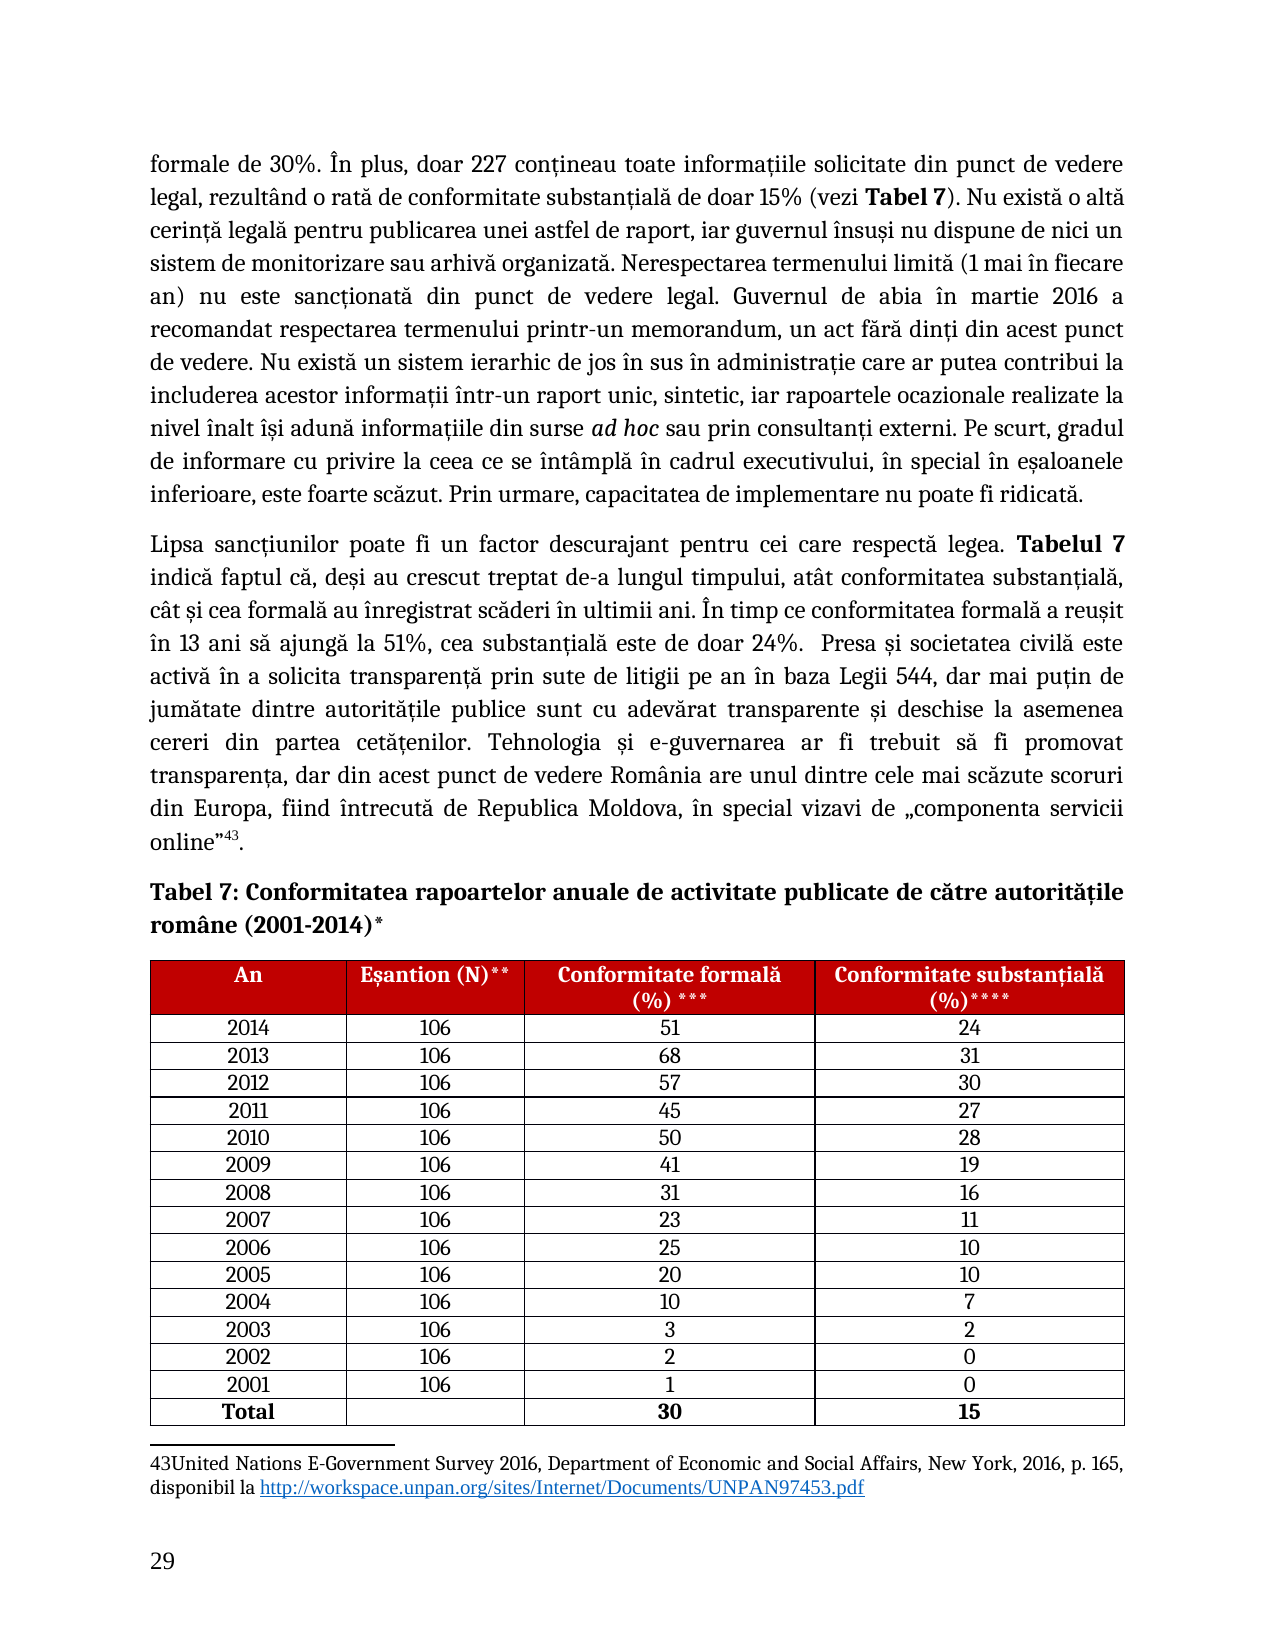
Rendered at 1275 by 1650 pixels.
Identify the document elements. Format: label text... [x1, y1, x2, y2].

table_cell 27 [816, 1098, 1124, 1124]
table_cell 2007 [151, 1207, 346, 1233]
table_cell 10 [816, 1262, 1124, 1288]
table_cell 24 [816, 1015, 1124, 1042]
table_cell 2005 [151, 1262, 346, 1288]
table_cell 106 [347, 1289, 524, 1316]
table_cell 3 [525, 1317, 814, 1343]
table_cell Total [151, 1399, 346, 1425]
table_cell 57 [525, 1070, 814, 1096]
table_cell 10 [525, 1289, 814, 1316]
table_cell 2010 [151, 1125, 346, 1151]
table_cell 2 [816, 1317, 1124, 1343]
table_cell 30 [816, 1070, 1124, 1096]
table_cell 31 [816, 1043, 1124, 1069]
table_cell 2001 [151, 1371, 346, 1398]
table_cell 2 [525, 1344, 814, 1370]
table_cell 50 [525, 1125, 814, 1151]
table_cell 0 [816, 1344, 1124, 1370]
table_cell 106 [347, 1317, 524, 1343]
table_cell 25 [525, 1234, 814, 1261]
table_cell 16 [816, 1180, 1124, 1206]
text formale de 30%. În plus, doar 227 conțineau toate informațiile solicitate din punct de vedere legal, rezultând o rată de conformitate substanțială de doar 15% (vezi Tabel 7). Nu există o altă cerință legală pentru publicarea unei astfel de raport, iar guvernul însuși nu dispune de nici un sistem de monitorizare sau arhivă organizată. Nerespectarea termenului limită (1 mai în fiecare an) nu este sancționată din punct de vedere legal. Guvernul de abia în martie 2016 a recomandat respectarea termenului printr-un memorandum, un act fără dinți din acest punct de vedere. Nu există un sistem ierarhic de jos în sus în administrație care ar putea contribui la includerea acestor informații într-un raport unic, sintetic, iar rapoartele ocazionale realizate la nivel înalt își adună informațiile din surse ad hoc sau prin consultanți externi. Pe scurt, gradul de informare cu privire la ceea ce se întâmplă în cadrul executivului, în special în eșaloanele inferioare, este foarte scăzut. Prin urmare, capacitatea de implementare nu poate fi ridicată. [150, 150, 1125, 509]
table_cell 106 [347, 1152, 524, 1178]
table_cell 30 [525, 1399, 814, 1425]
table_cell 23 [525, 1207, 814, 1233]
table_cell [347, 1399, 524, 1425]
table_cell 10 [816, 1234, 1124, 1261]
table_cell 106 [347, 1234, 524, 1261]
table_cell 2003 [151, 1317, 346, 1343]
table_header Conformitate formală (%) *** [525, 961, 814, 1014]
table_cell 2011 [151, 1098, 346, 1124]
table_cell 1 [525, 1371, 814, 1398]
table_cell 2009 [151, 1152, 346, 1178]
table_cell 51 [525, 1015, 814, 1042]
table_cell 106 [347, 1098, 524, 1124]
table_cell 7 [816, 1289, 1124, 1316]
table_cell 45 [525, 1098, 814, 1124]
table_cell 15 [816, 1399, 1124, 1425]
table_cell 106 [347, 1344, 524, 1370]
table_cell 41 [525, 1152, 814, 1178]
table_cell 0 [816, 1371, 1124, 1398]
table_cell 2013 [151, 1043, 346, 1069]
table_cell 106 [347, 1207, 524, 1233]
table_cell 2002 [151, 1344, 346, 1370]
table_cell 28 [816, 1125, 1124, 1151]
table_cell 2008 [151, 1180, 346, 1206]
table_header Conformitate substanțială (%)**** [816, 961, 1124, 1014]
table_cell 106 [347, 1262, 524, 1288]
table_cell 2012 [151, 1070, 346, 1096]
table_cell 106 [347, 1070, 524, 1096]
table_header An [151, 961, 346, 1014]
table_cell 106 [347, 1371, 524, 1398]
table_cell 11 [816, 1207, 1124, 1233]
table_cell 106 [347, 1015, 524, 1042]
table_cell 106 [347, 1180, 524, 1206]
table_cell 20 [525, 1262, 814, 1288]
table_cell 68 [525, 1043, 814, 1069]
table_cell 2006 [151, 1234, 346, 1261]
table_cell 2014 [151, 1015, 346, 1042]
table_cell 31 [525, 1180, 814, 1206]
table_header Eșantion (N)** [347, 961, 524, 1014]
text Lipsa sancțiunilor poate fi un factor descurajant pentru cei care respectă legea. Tabelul 7 indică faptul că, deși au crescut treptat de-a lungul timpului, atât conformitatea substanțială, cât și cea formală au înregistrat scăderi în ultimii ani. În timp ce conformitatea formală a reușit în 13 ani să ajungă la 51%, cea substanțială este de doar 24%. Presa și societatea civilă este activă în a solicita transparență prin sute de litigii pe an în baza Legii 544, dar mai puțin de jumătate dintre autoritățile publice sunt cu adevărat transparente și deschise la asemenea cereri din partea cetățenilor. Tehnologia și e-guvernarea ar fi trebuit să fi promovat transparența, dar din acest punct de vedere România are unul dintre cele mai scăzute scoruri din Europa, fiind întrecută de Republica Moldova, în special vizavi de „componenta servicii online”. [150, 530, 1125, 857]
text United Nations E-Government Survey 2016, Department of Economic and Social Affairs, New York, 2016, p. 165, disponibil la http://workspace.unpan.org/sites/Internet/Documents/UNPAN97453.pdf [150, 1451, 1125, 1500]
table_cell 106 [347, 1125, 524, 1151]
text Tabel 7: Conformitatea rapoartelor anuale de activitate publicate de către autoritățile române (2001-2014)* [150, 878, 1125, 939]
table_cell 19 [816, 1152, 1124, 1178]
table_cell 2004 [151, 1289, 346, 1316]
table_cell 106 [347, 1043, 524, 1069]
